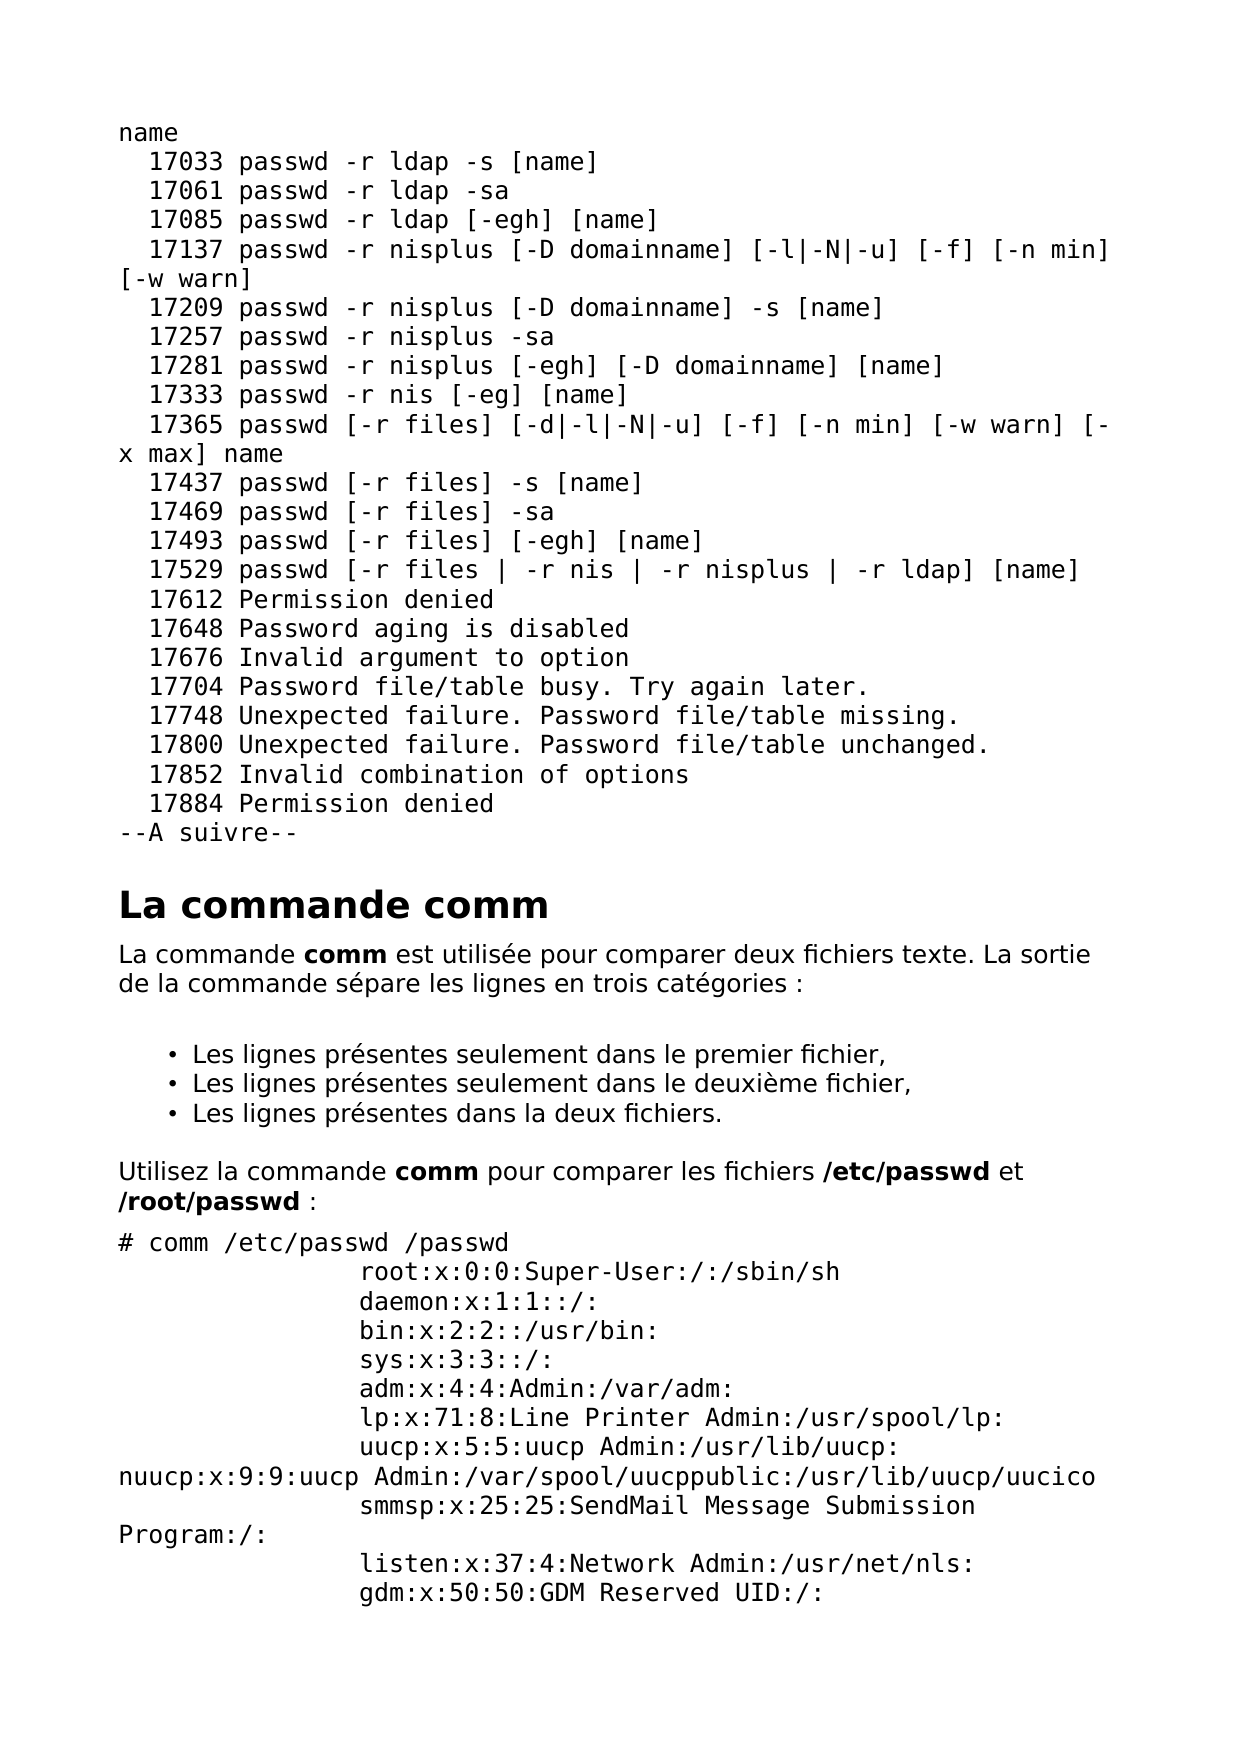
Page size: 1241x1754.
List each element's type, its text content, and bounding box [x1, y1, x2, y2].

text La commande comm est utilisée pour comparer deux fichiers texte. La sortie de la commande sépare les lignes en trois catégories : [118, 940, 1122, 998]
text # comm /etc/passwd /passwd root:x:0:0:Super-User:/:/sbin/sh daemon:x:1:1::/: bin:x:2:2::/usr/bin: sys:x:3:3::/: adm:x:4:4:Admin:/var/adm: lp:x:71:8:Line Printer Admin:/usr/spool/lp: uucp:x:5:5:uucp Admin:/usr/lib/uucp: nuucp:x:9:9:uucp Admin:/var/spool/uucppublic:/usr/lib/uucp/uucico smmsp:x:25:25:SendMail Message Submission Program:/: listen:x:37:4:Network Admin:/usr/net/nls: gdm:x:50:50:GDM Reserved UID:/: [118, 1228, 1122, 1607]
text Utilisez la commande comm pour comparer les fichiers /etc/passwd et /root/passwd : [118, 1157, 1122, 1216]
list Les lignes présentes seulement dans le premier fichier, [177, 1041, 1122, 1070]
subtitle La commande comm [118, 884, 1122, 928]
list Les lignes présentes dans la deux fichiers. [177, 1099, 1122, 1128]
text name 17033 passwd -r ldap -s [name] 17061 passwd -r ldap -sa 17085 passwd -r ldap [-egh] [name] 17137 passwd -r nisplus [-D domainname] [-l|-N|-u] [-f] [-n min] [-w warn] 17209 passwd -r nisplus [-D domainname] -s [name] 17257 passwd -r nisplus -sa 17281 passwd -r nisplus [-egh] [-D domainname] [name] 17333 passwd -r nis [-eg] [name] 17365 passwd [-r files] [-d|-l|-N|-u] [-f] [-n min] [-w warn] [-x max] name 17437 passwd [-r files] -s [name] 17469 passwd [-r files] -sa 17493 passwd [-r files] [-egh] [name] 17529 passwd [-r files | -r nis | -r nisplus | -r ldap] [name] 17612 Permission denied 17648 Password aging is disabled 17676 Invalid argument to option 17704 Password file/table busy. Try again later. 17748 Unexpected failure. Password file/table missing. 17800 Unexpected failure. Password file/table unchanged. 17852 Invalid combination of options 17884 Permission denied --A suivre-- [118, 118, 1122, 847]
list Les lignes présentes seulement dans le deuxième fichier, [177, 1070, 1122, 1099]
